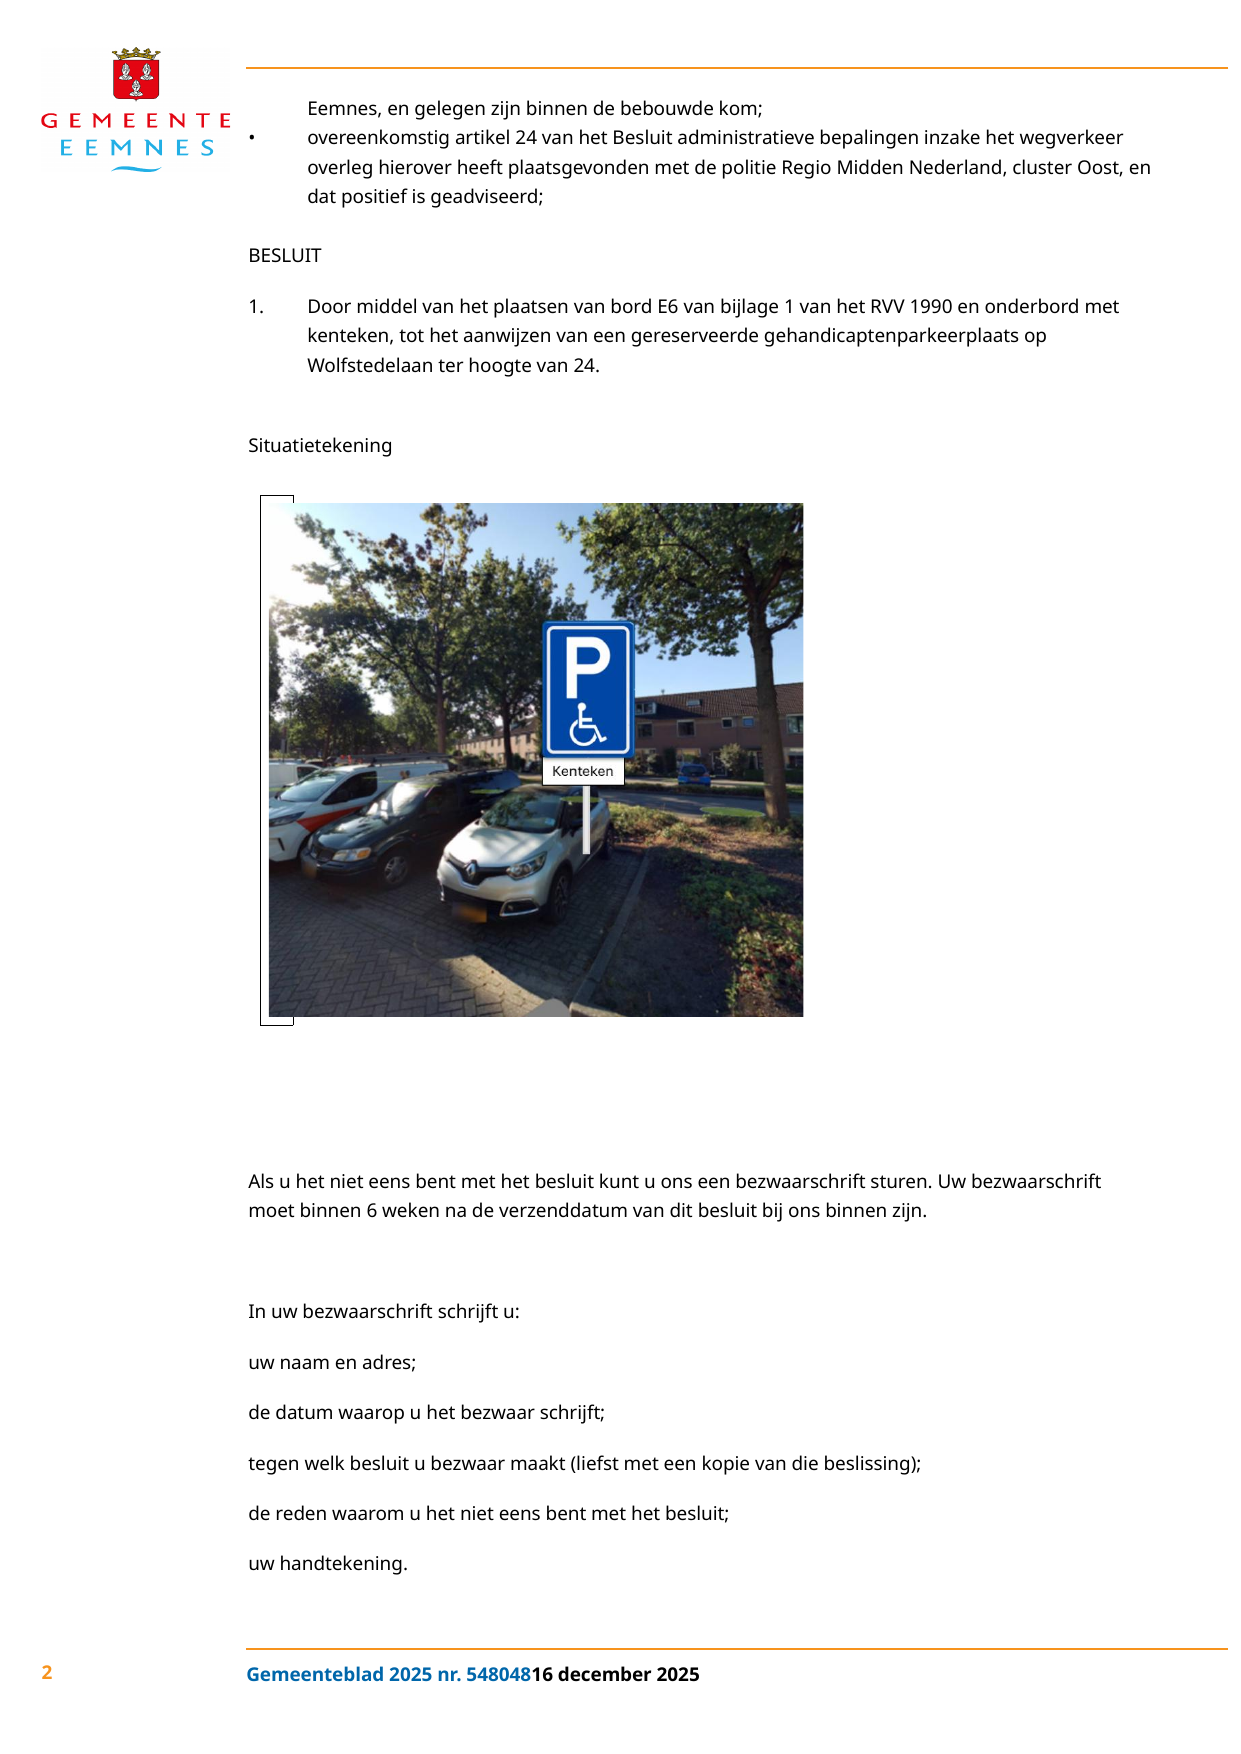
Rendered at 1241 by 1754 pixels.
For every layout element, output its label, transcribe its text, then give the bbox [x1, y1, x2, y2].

text de reden waarom u het niet eens bent met het besluit; [248, 1500, 1152, 1526]
list Eemnes, en gelegen zijn binnen de bebouwde kom; [248, 95, 1152, 121]
picture [268, 503, 804, 1017]
text Situatietekening [248, 432, 1152, 458]
list Door middel van het plaatsen van bord E6 van bijlage 1 van het RVV 1990 en onderbord met kenteken, tot het aanwijzen van een gereserveerde gehandicaptenparkeerplaats op Wolfstedelaan ter hoogte van 24. [248, 293, 1152, 378]
text In uw bezwaarschrift schrijft u: [248, 1298, 1152, 1324]
list overeenkomstig artikel 24 van het Besluit administratieve bepalingen inzake het wegverkeer overleg hierover heeft plaatsgevonden met de politie Regio Midden Nederland, cluster Oost, en dat positief is geadviseerd; [248, 124, 1152, 209]
text BESLUIT [248, 243, 1152, 268]
text de datum waarop u het bezwaar schrijft; [248, 1399, 1152, 1425]
text tegen welk besluit u bezwaar maakt (liefst met een kopie van die beslissing); [248, 1450, 1152, 1476]
picture [41, 47, 231, 172]
text Als u het niet eens bent met het besluit kunt u ons een bezwaarschrift sturen. Uw bezwaarschrift moet binnen 6 weken na de verzenddatum van dit besluit bij ons binnen zijn. [248, 1168, 1152, 1223]
text uw handtekening. [248, 1551, 1152, 1576]
text uw naam en adres; [248, 1349, 1152, 1375]
